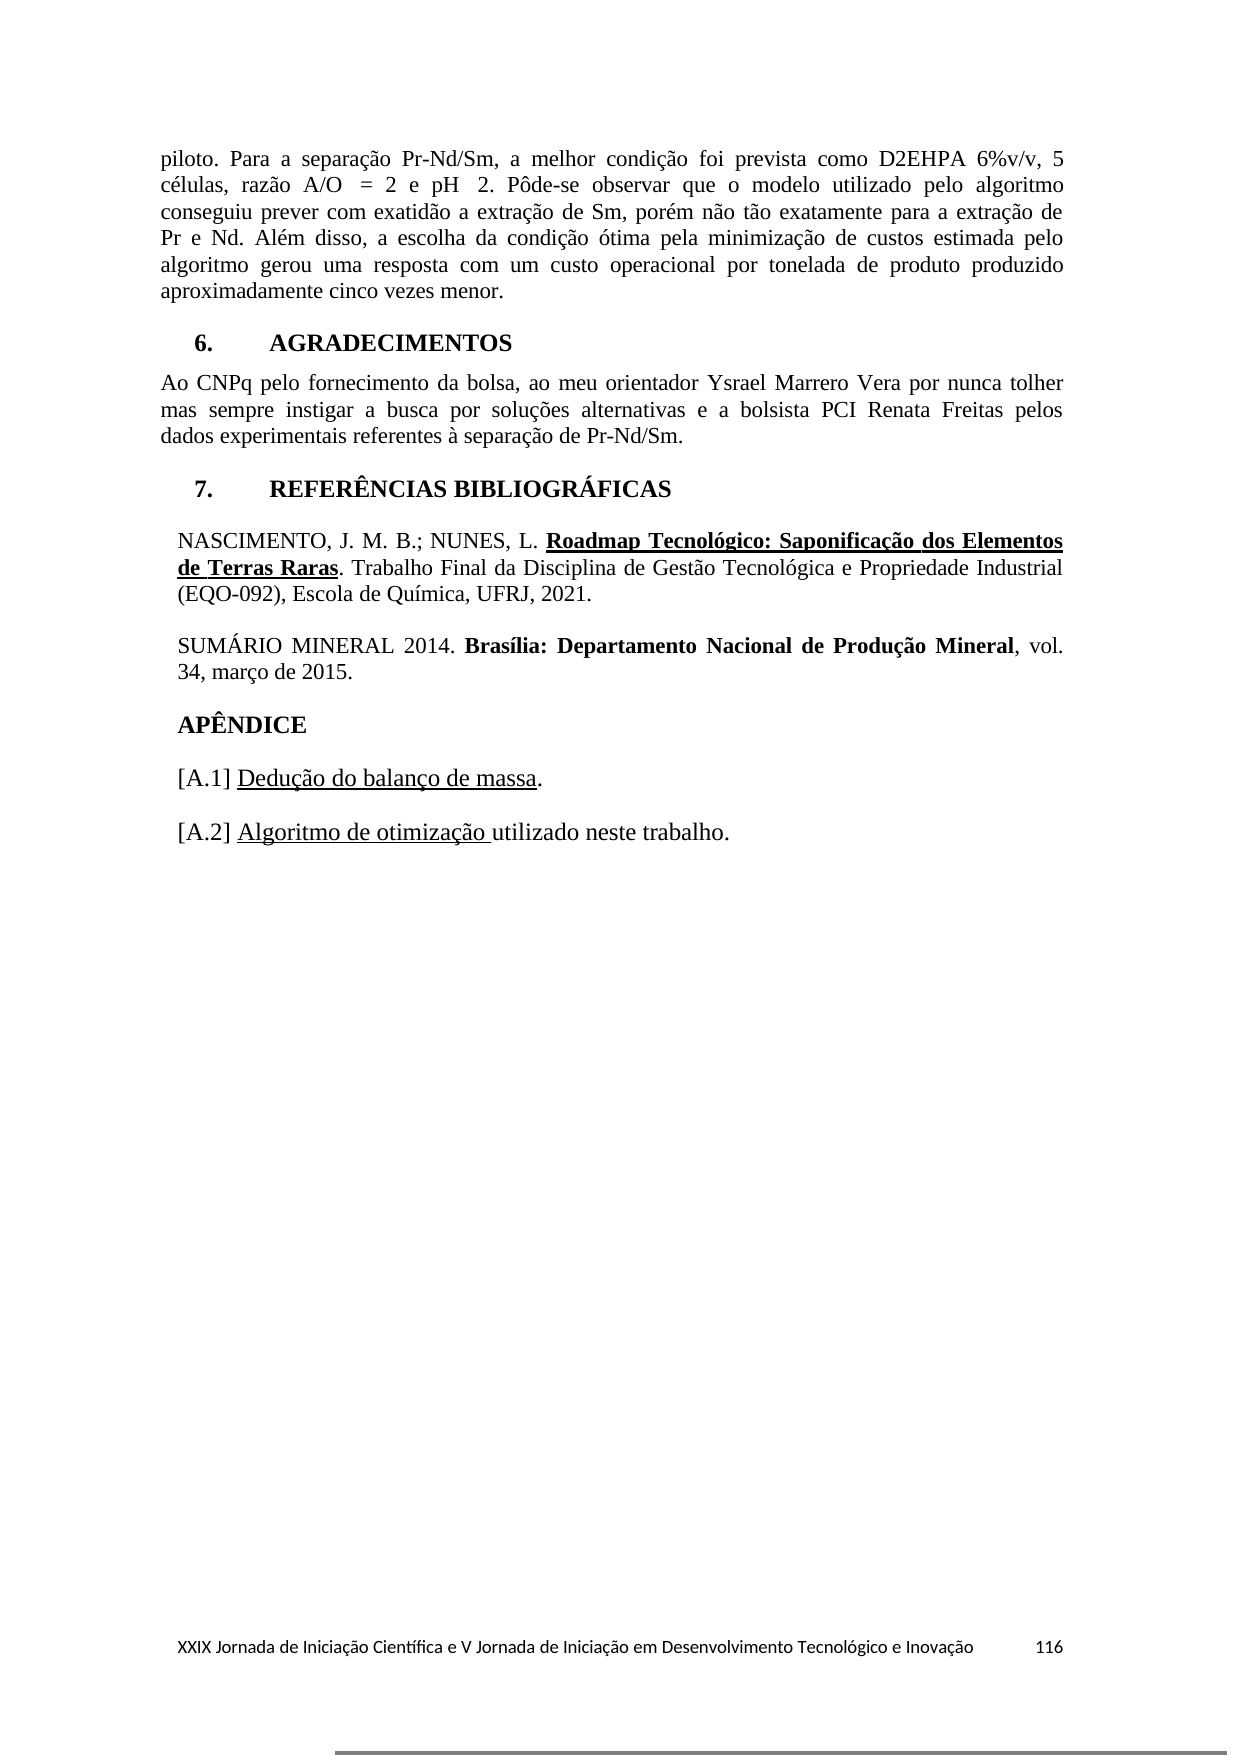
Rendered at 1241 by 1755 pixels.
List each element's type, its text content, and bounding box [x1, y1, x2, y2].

list REFERÊNCIAS BIBLIOGRÁFICAS [194, 474, 1082, 503]
subtitle [A.1] Dedução do balanço de massa. [177, 763, 1082, 792]
text NASCIMENTO, J. M. B.; NUNES, L. Roadmap Tecnológico: Saponificação dos Elementos de Terras Raras. Trabalho Final da Disciplina de Gestão Tecnológica e Propriedade Industrial (EQO-092), Escola de Química, UFRJ, 2021. [177, 527, 1064, 606]
text piloto. Para a separação Pr-Nd/Sm, a melhor condição foi prevista como D2EHPA 6%v/v, 5 células, razão A/O = 2 e pH 2. Pôde-se observar que o modelo utilizado pelo algoritmo conseguiu prever com exatidão a extração de Sm, porém não tão exatamente para a extração de Pr e Nd. Além disso, a escolha da condição ótima pela minimização de custos estimada pelo algoritmo gerou uma resposta com um custo operacional por tonelada de produto produzido aproximadamente cinco vezes menor. [160, 145, 1064, 303]
text Ao CNPq pelo fornecimento da bolsa, ao meu orientador Ysrael Marrero Vera por nunca tolher mas sempre instigar a busca por soluções alternativas e a bolsista PCI Renata Freitas pelos dados experimentais referentes à separação de Pr-Nd/Sm. [160, 369, 1064, 448]
list AGRADECIMENTOS [194, 328, 1082, 357]
text SUMÁRIO MINERAL 2014. Brasília: Departamento Nacional de Produção Mineral, vol. 34, março de 2015. [177, 632, 1064, 684]
subtitle APÊNDICE [177, 710, 1082, 739]
text [A.2] Algoritmo de otimização utilizado neste trabalho. [177, 817, 1082, 846]
